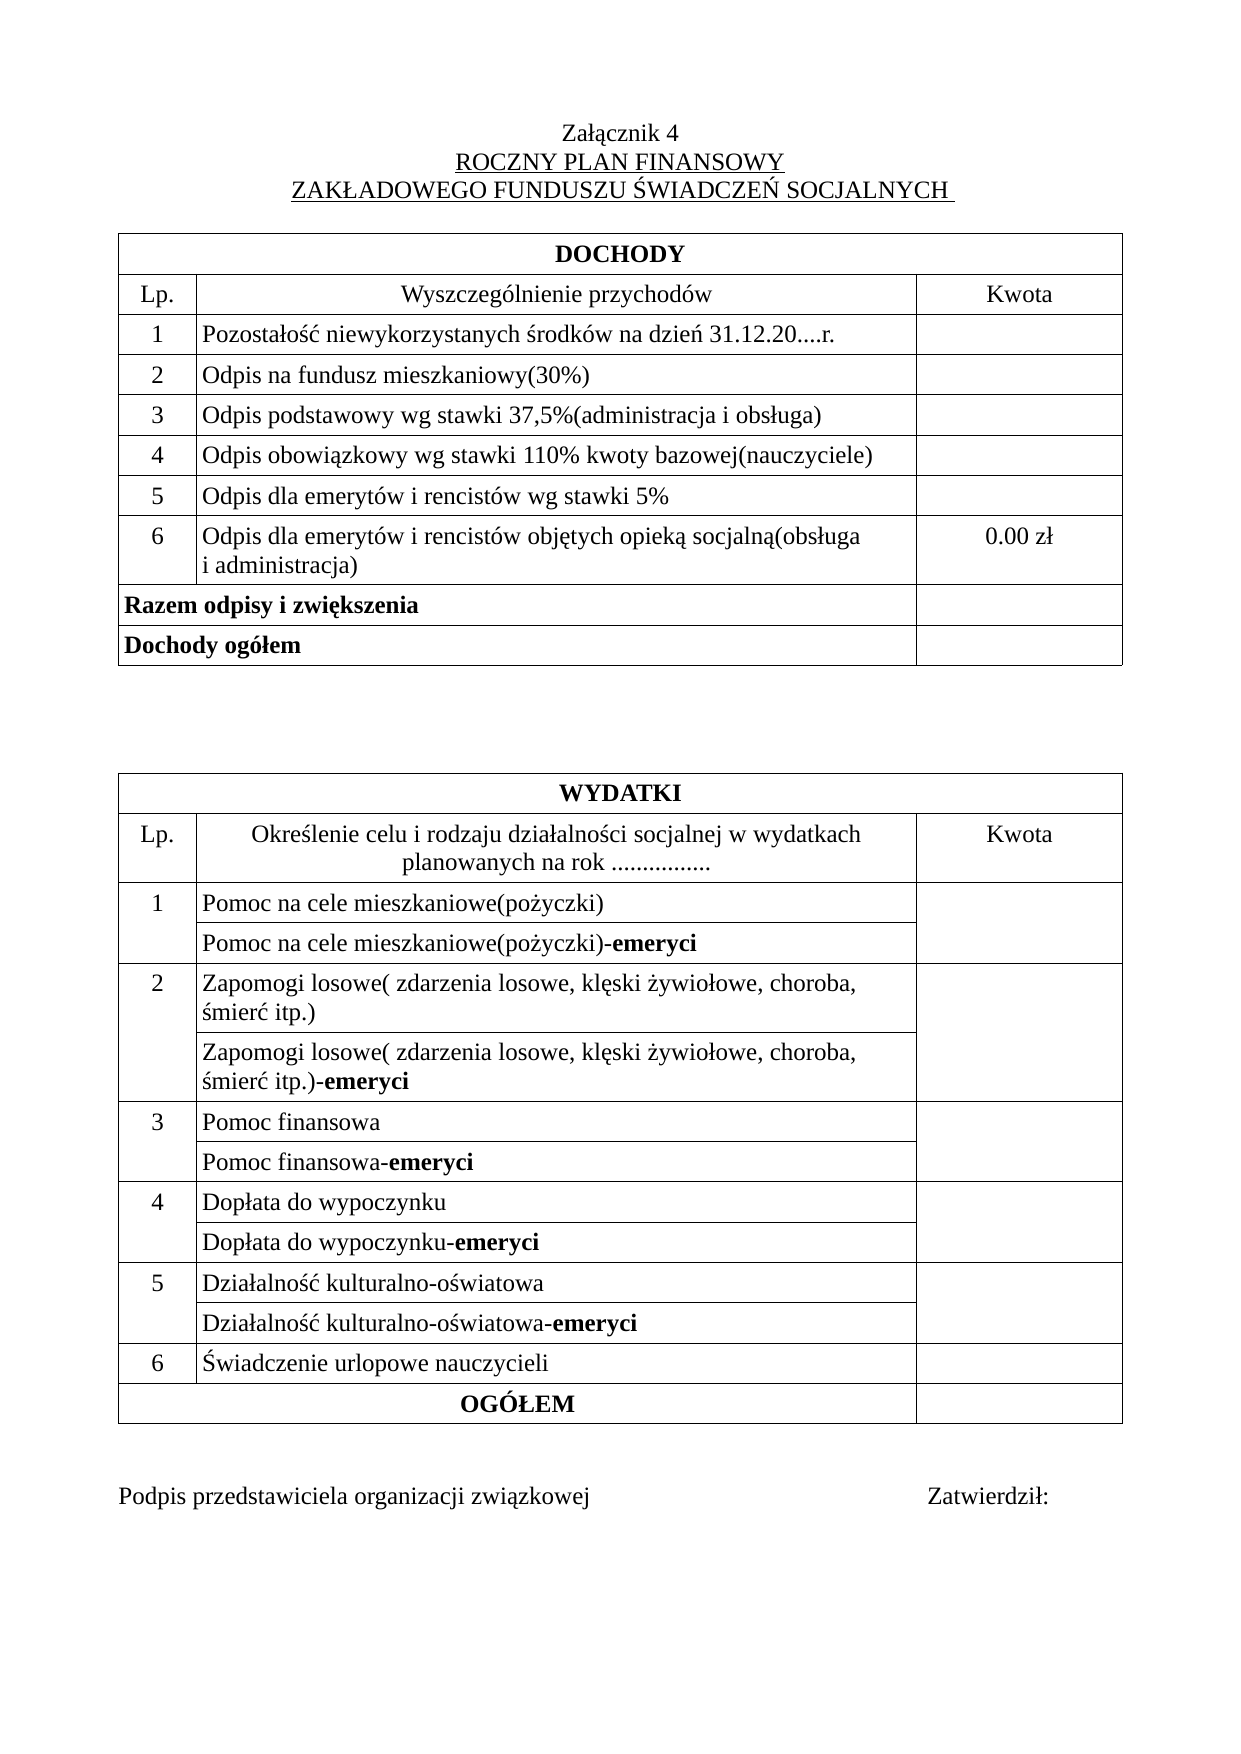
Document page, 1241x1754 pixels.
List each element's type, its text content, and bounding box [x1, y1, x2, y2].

title ROCZNY PLAN FINANSOWY [118, 147, 1122, 176]
table_cell 3 [119, 1102, 196, 1181]
table_cell 4 [119, 436, 196, 475]
table_cell Kwota [917, 814, 1122, 882]
table_cell 2 [119, 964, 196, 1101]
table_cell [917, 883, 1122, 963]
text Załącznik 4 [118, 118, 1122, 147]
table_cell Świadczenie urlopowe nauczycieli [197, 1344, 916, 1383]
table_cell 5 [119, 476, 196, 515]
table_cell Działalność kulturalno-oświatowa-emeryci [197, 1303, 916, 1343]
table_cell 3 [119, 395, 196, 435]
table_cell OGÓŁEM [119, 1384, 916, 1423]
table_cell Kwota [917, 275, 1122, 314]
table_cell 4 [119, 1182, 196, 1262]
table_cell Działalność kulturalno-oświatowa [197, 1263, 916, 1302]
table_cell Odpis dla emerytów i rencistów objętych opieką socjalną(obsługa i administracja) [197, 516, 916, 584]
table_cell Zapomogi losowe( zdarzenia losowe, klęski żywiołowe, choroba, śmierć itp.) [197, 964, 916, 1032]
table_cell Pomoc na cele mieszkaniowe(pożyczki)-emeryci [197, 923, 916, 963]
table_cell Razem odpisy i zwiększenia [119, 585, 916, 625]
table_cell [917, 964, 1122, 1101]
table_cell [917, 1384, 1122, 1423]
table_cell 2 [119, 355, 196, 394]
table_cell [917, 436, 1122, 475]
table_cell [917, 1102, 1122, 1181]
table_cell Pomoc na cele mieszkaniowe(pożyczki) [197, 883, 916, 922]
text Podpis przedstawiciela organizacji związkowej Zatwierdził: [118, 1481, 1122, 1509]
table_cell Odpis dla emerytów i rencistów wg stawki 5% [197, 476, 916, 515]
table_cell Dochody ogółem [119, 626, 916, 665]
table_cell [917, 1344, 1122, 1383]
table_cell [917, 315, 1122, 354]
title ZAKŁADOWEGO FUNDUSZU ŚWIADCZEŃ SOCJALNYCH [118, 176, 1122, 204]
table_cell Określenie celu i rodzaju działalności socjalnej w wydatkach planowanych na rok ................ [197, 814, 916, 882]
table_cell [917, 626, 1122, 665]
table_cell 5 [119, 1263, 196, 1343]
table_cell Lp. [119, 275, 196, 314]
table_cell Wyszczególnienie przychodów [197, 275, 916, 314]
table_cell Odpis na fundusz mieszkaniowy(30%) [197, 355, 916, 394]
table_cell Lp. [119, 814, 196, 882]
table_cell [917, 476, 1122, 515]
table_cell [917, 1182, 1122, 1262]
table_cell [917, 585, 1122, 625]
table_cell [917, 355, 1122, 394]
table_header WYDATKI [119, 774, 1122, 813]
table_cell 0,00 zł [917, 516, 1122, 584]
table_cell 6 [119, 1344, 196, 1383]
table_cell 1 [119, 883, 196, 963]
table_cell Zapomogi losowe( zdarzenia losowe, klęski żywiołowe, choroba, śmierć itp.)-emeryci [197, 1033, 916, 1101]
table_cell 1 [119, 315, 196, 354]
table_cell 6 [119, 516, 196, 584]
table_cell [917, 395, 1122, 435]
table_cell [917, 1263, 1122, 1343]
table_cell Pozostałość niewykorzystanych środków na dzień 31.12.20....r. [197, 315, 916, 354]
table_header DOCHODY [119, 234, 1122, 273]
table_cell Pomoc finansowa [197, 1102, 916, 1141]
table_cell Pomoc finansowa-emeryci [197, 1142, 916, 1181]
table_cell Dopłata do wypoczynku-emeryci [197, 1223, 916, 1262]
table_cell Odpis obowiązkowy wg stawki 110% kwoty bazowej(nauczyciele) [197, 436, 916, 475]
table_cell Dopłata do wypoczynku [197, 1182, 916, 1222]
table_cell Odpis podstawowy wg stawki 37,5%(administracja i obsługa) [197, 395, 916, 435]
